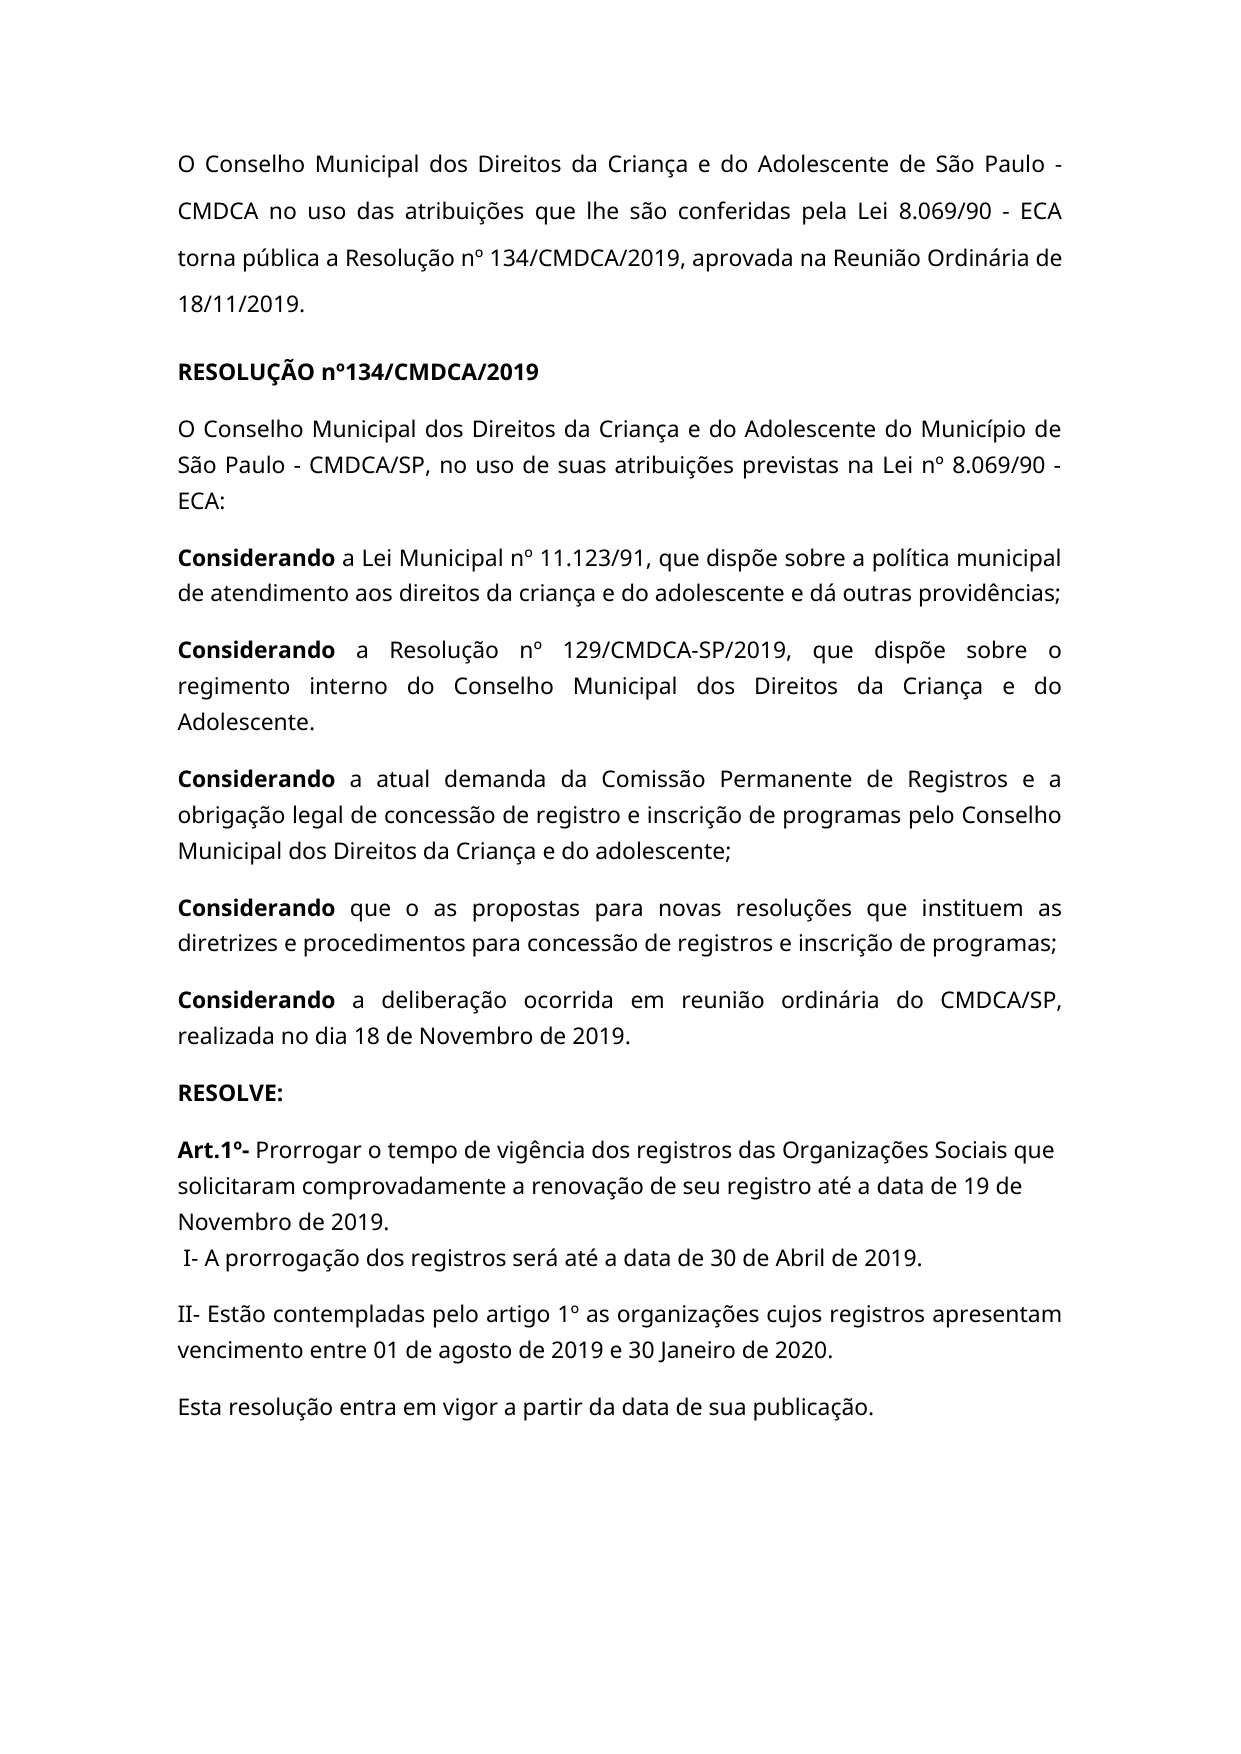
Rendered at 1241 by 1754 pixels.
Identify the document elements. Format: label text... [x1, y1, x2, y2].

text Considerando que o as propostas para novas resoluções que instituem as diretrizes e procedimentos para concessão de registros e inscrição de programas; [177, 891, 1063, 959]
text O Conselho Municipal dos Direitos da Criança e do Adolescente do Município de São Paulo - CMDCA/SP, no uso de suas atribuições previstas na Lei nº 8.069/90 - ECA: [177, 413, 1063, 516]
text Considerando a atual demanda da Comissão Permanente de Registros e a obrigação legal de concessão de registro e inscrição de programas pelo Conselho Municipal dos Direitos da Criança e do adolescente; [177, 763, 1063, 866]
text O Conselho Municipal dos Direitos da Criança e do Adolescente de São Paulo - CMDCA no uso das atribuições que lhe são conferidas pela Lei 8.069/90 - ECA torna pública a Resolução nº 134/CMDCA/2019, aprovada na Reunião Ordinária de 18/11/2019. [177, 148, 1063, 319]
text II- Estão contempladas pelo artigo 1º as organizações cujos registros apresentam vencimento entre 01 de agosto de 2019 e 30 Janeiro de 2020. [177, 1298, 1063, 1365]
text RESOLUÇÃO nº134/CMDCA/2019 [177, 356, 1063, 387]
text Considerando a deliberação ocorrida em reunião ordinária do CMDCA/SP, realizada no dia 18 de Novembro de 2019. [177, 984, 1063, 1051]
text Art.1º- Prorrogar o tempo de vigência dos registros das Organizações Sociais que solicitaram comprovadamente a renovação de seu registro até a data de 19 de Novembro de 2019. I- A prorrogação dos registros será até a data de 30 de Abril de 2019. [177, 1134, 1063, 1273]
text RESOLVE: [177, 1077, 1063, 1108]
text Esta resolução entra em vigor a partir da data de sua publicação. [177, 1391, 1063, 1458]
text Considerando a Resolução nº 129/CMDCA-SP/2019, que dispõe sobre o regimento interno do Conselho Municipal dos Direitos da Criança e do Adolescente. [177, 634, 1063, 737]
text Considerando a Lei Municipal nº 11.123/91, que dispõe sobre a política municipal de atendimento aos direitos da criança e do adolescente e dá outras providências; [177, 541, 1063, 609]
